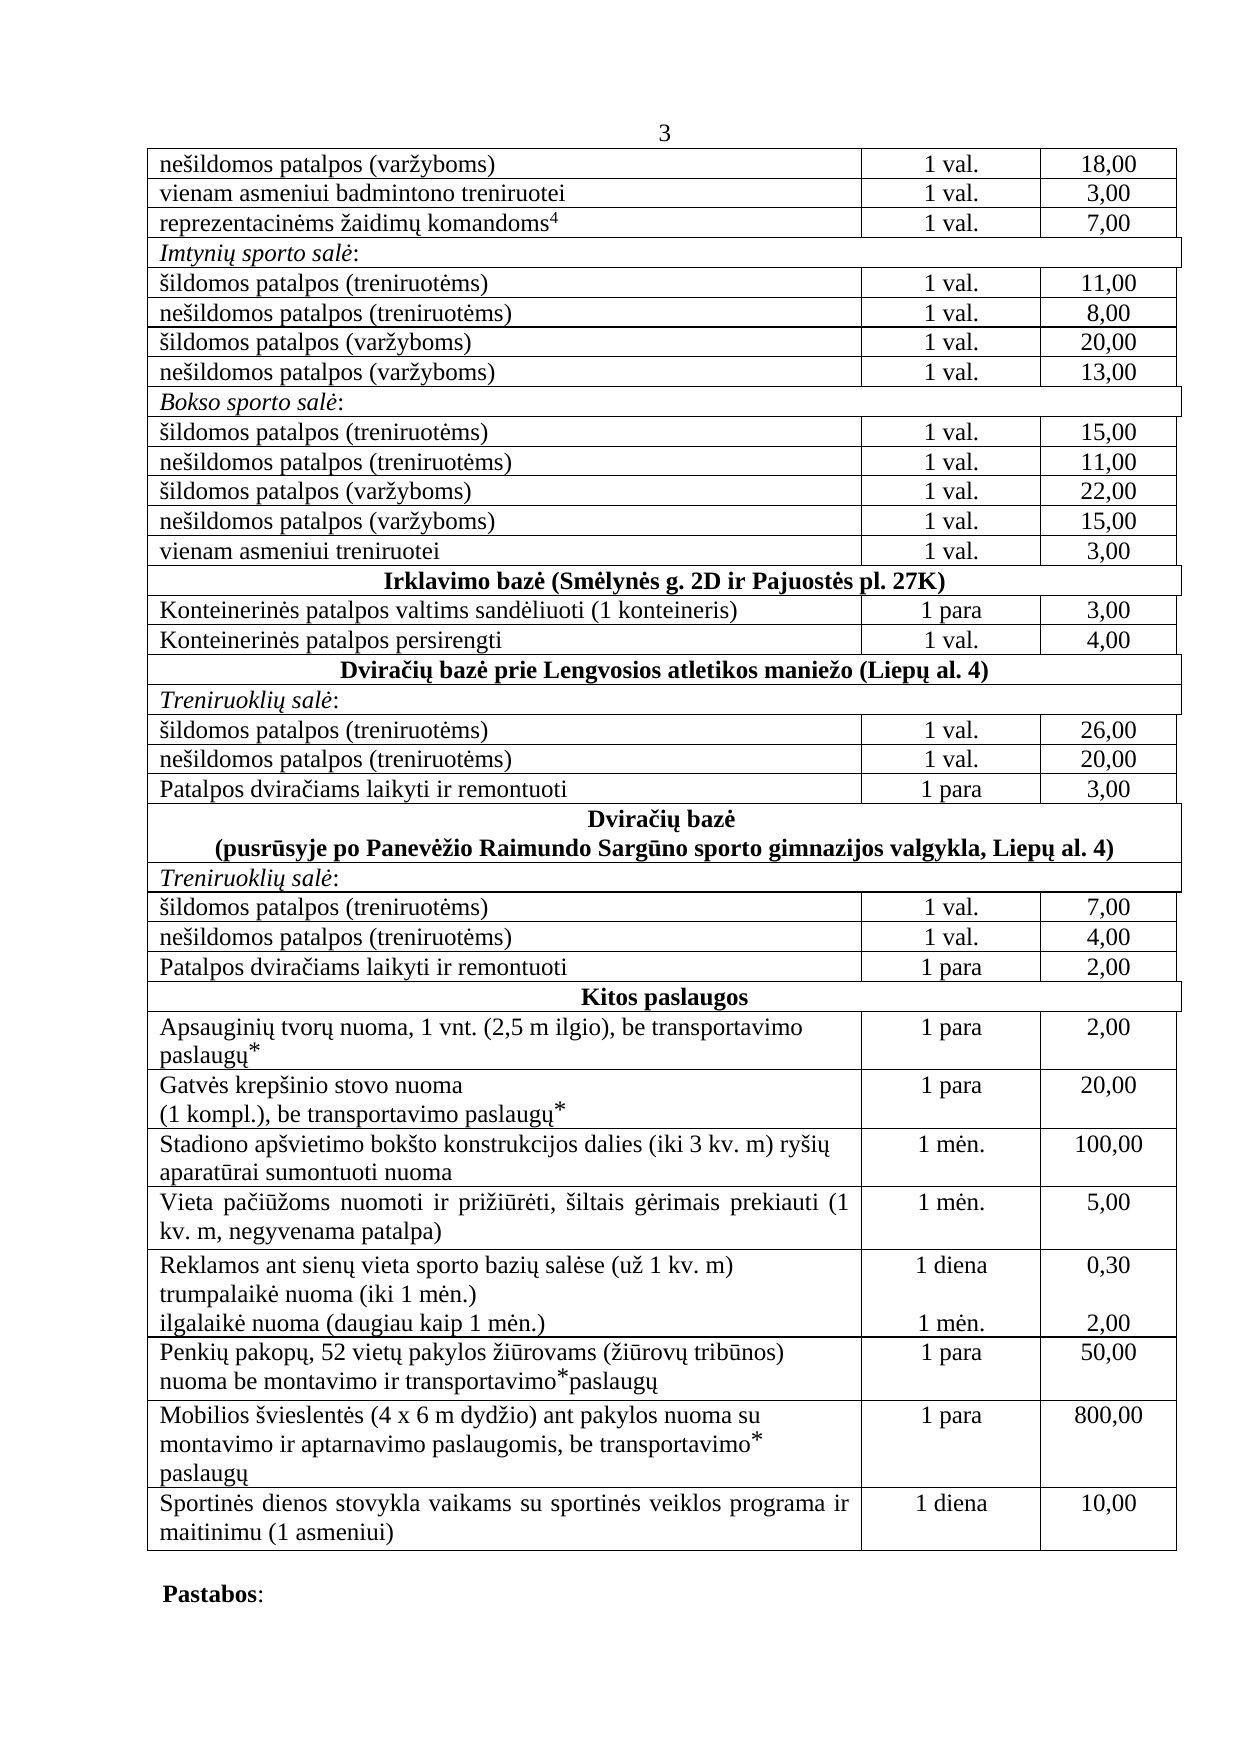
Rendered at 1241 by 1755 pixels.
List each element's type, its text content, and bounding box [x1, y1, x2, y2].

table_cell 1 para [862, 1070, 1040, 1128]
table_cell 0,30 2,00 [1041, 1250, 1176, 1336]
table_cell Reklamos ant sienų vieta sporto bazių salėse (už 1 kv. m) trumpalaikė nuoma (iki 1 mėn.) ilgalaikė nuoma (daugiau kaip 1 mėn.) [148, 1250, 861, 1336]
table_cell [1177, 773, 1181, 803]
table_cell 3,00 [1041, 774, 1176, 803]
table_cell šildomos patalpos (treniruotėms) [148, 715, 861, 743]
table_cell [1177, 893, 1181, 921]
table_cell 1 val. [862, 536, 1040, 565]
table_cell vienam asmeniui treniruotei [148, 536, 861, 565]
table_cell Mobilios švieslentės (4 x 6 m dydžio) ant pakylos nuoma su montavimo ir aptarnavimo paslaugomis, be transportavimo ⃰ paslaugų [148, 1401, 861, 1487]
table_cell [1177, 1249, 1181, 1336]
table_cell nešildomos patalpos (varžyboms) [148, 506, 861, 535]
table_cell 4,00 [1041, 625, 1176, 654]
table_cell 1 val. [862, 149, 1040, 177]
table_cell [1177, 1012, 1181, 1069]
table_cell [1177, 715, 1181, 743]
table_cell 1 mėn. [862, 1129, 1040, 1186]
table_cell 11,00 [1041, 447, 1176, 475]
table_cell 1 para [862, 1338, 1040, 1399]
table_cell 1 val. [862, 893, 1040, 921]
table_cell Gatvės krepšinio stovo nuoma (1 kompl.), be transportavimo paslaugų ⃰ [148, 1070, 861, 1128]
table_cell [1177, 297, 1181, 326]
table_cell Patalpos dviračiams laikyti ir remontuoti [148, 952, 861, 981]
table_cell 5,00 [1041, 1187, 1176, 1249]
table_cell [1177, 1069, 1181, 1128]
table_cell nešildomos patalpos (varžyboms) [148, 357, 861, 386]
table_cell Dviračių bazė (pusrūsyje po Panevėžio Raimundo Sargūno sporto gimnazijos valgykla, Liepų al. 4) [148, 804, 1181, 862]
table_cell [1012, 1551, 1161, 1579]
table_cell šildomos patalpos (treniruotėms) [148, 893, 861, 921]
table_cell [1177, 1400, 1181, 1487]
table_cell [1177, 596, 1181, 624]
table_cell 26,00 [1041, 715, 1176, 743]
table_cell [1177, 178, 1181, 207]
table_cell nešildomos patalpos (treniruotėms) [148, 447, 861, 475]
table_cell 3,00 [1041, 179, 1176, 207]
table_cell Penkių pakopų, 52 vietų pakylos žiūrovams (žiūrovų tribūnos) nuoma be montavimo ir transportavimo ⃰ paslaugų [148, 1338, 861, 1399]
table_cell [1176, 1550, 1181, 1579]
table_cell 20,00 [1041, 1070, 1176, 1128]
table_cell Patalpos dviračiams laikyti ir remontuoti [148, 774, 861, 803]
table_cell Stadiono apšvietimo bokšto konstrukcijos dalies (iki 3 kv. m) ryšių aparatūrai sumontuoti nuoma [148, 1129, 861, 1186]
table_cell 10,00 [1041, 1488, 1176, 1550]
table_cell 15,00 [1041, 417, 1176, 446]
table_cell [1177, 1487, 1181, 1550]
table_cell 1 val. [862, 298, 1040, 326]
table_cell šildomos patalpos (varžyboms) [148, 328, 861, 356]
table_cell [1177, 1336, 1181, 1399]
table_cell 1 val. [862, 476, 1040, 505]
table_cell [1177, 417, 1181, 446]
table_cell šildomos patalpos (treniruotėms) [148, 417, 861, 446]
table_cell 7,00 [1041, 208, 1176, 237]
table_cell 2,00 [1041, 1012, 1176, 1069]
table_cell [1177, 744, 1181, 773]
table_cell 1 val. [862, 922, 1040, 951]
table_cell vienam asmeniui badmintono treniruotei [148, 179, 861, 207]
table_cell 1 val. [862, 506, 1040, 535]
table_cell Apsauginių tvorų nuoma, 1 vnt. (2,5 m ilgio), be transportavimo paslaugų ⃰ [148, 1012, 861, 1069]
table_cell 100,00 [1041, 1129, 1176, 1186]
table_cell [1177, 1186, 1181, 1249]
table_cell [1177, 921, 1181, 951]
table_cell 1 val. [862, 447, 1040, 475]
table_cell 1 diena 1 mėn. [862, 1250, 1040, 1336]
table_cell [862, 1551, 1012, 1579]
table_cell 3,00 [1041, 536, 1176, 565]
table_cell nešildomos patalpos (varžyboms) [148, 149, 861, 177]
table_cell [1177, 505, 1181, 535]
table_cell [1177, 624, 1181, 654]
table_cell 20,00 [1041, 745, 1176, 773]
table_cell 13,00 [1041, 357, 1176, 386]
table_cell [1177, 356, 1181, 386]
table_cell 1 diena [862, 1488, 1040, 1550]
table_cell 18,00 [1041, 149, 1176, 177]
table_cell 11,00 [1041, 268, 1176, 297]
table_cell Vieta pačiūžoms nuomoti ir prižiūrėti, šiltais gėrimais prekiauti (1 kv. m, negyvenama patalpa) [148, 1187, 861, 1249]
table_cell 1 val. [862, 625, 1040, 654]
table_cell 1 val. [862, 268, 1040, 297]
table_cell Konteinerinės patalpos valtims sandėliuoti (1 konteineris) [148, 596, 861, 624]
table_cell 22,00 [1041, 476, 1176, 505]
table_cell Dviračių bazė prie Lengvosios atletikos maniežo (Liepų al. 4) [148, 655, 1181, 684]
table_cell 7,00 [1041, 893, 1176, 921]
table_cell Sportinės dienos stovykla vaikams su sportinės veiklos programa ir maitinimu (1 asmeniui) [148, 1488, 861, 1550]
table_cell 2,00 [1041, 952, 1176, 981]
table_cell 15,00 [1041, 506, 1176, 535]
table_cell 1 val. [862, 208, 1040, 237]
table_cell [148, 1551, 862, 1579]
table_cell 20,00 [1041, 328, 1176, 356]
table_cell 1 para [862, 1401, 1040, 1487]
table_cell [1177, 535, 1181, 565]
table_cell 1 mėn. [862, 1187, 1040, 1249]
text Pastabos: [162, 1579, 1167, 1608]
table_cell 8,00 [1041, 298, 1176, 326]
table_cell 3,00 [1041, 596, 1176, 624]
table_cell 1 para [862, 774, 1040, 803]
table_cell 4,00 [1041, 922, 1176, 951]
table_cell nešildomos patalpos (treniruotėms) [148, 745, 861, 773]
table_cell 1 para [862, 952, 1040, 981]
table_cell 1 val. [862, 328, 1040, 356]
table_cell nešildomos patalpos (treniruotėms) [148, 298, 861, 326]
table_cell nešildomos patalpos (treniruotėms) [148, 922, 861, 951]
table_cell Bokso sporto salė: [148, 387, 1181, 416]
table_cell [1177, 207, 1181, 237]
table_cell Konteinerinės patalpos persirengti [148, 625, 861, 654]
table_cell [1177, 268, 1181, 297]
table_cell 1 para [862, 596, 1040, 624]
table_cell [1161, 1551, 1176, 1579]
table_cell Irklavimo bazė (Smėlynės g. 2D ir Pajuostės pl. 27K) [148, 566, 1181, 594]
table_cell [1177, 148, 1181, 177]
table_cell [1177, 475, 1181, 505]
table_cell 1 val. [862, 417, 1040, 446]
table_cell šildomos patalpos (varžyboms) [148, 476, 861, 505]
table_cell 1 val. [862, 715, 1040, 743]
table_cell 50,00 [1041, 1338, 1176, 1399]
table_cell [1177, 326, 1181, 356]
table_cell 1 para [862, 1012, 1040, 1069]
table_cell Treniruoklių salė: [148, 685, 1181, 714]
table_cell reprezentacinėms žaidimų komandoms4 [148, 208, 861, 237]
table_cell [1177, 951, 1181, 981]
table_cell Kitos paslaugos [148, 982, 1181, 1011]
table_cell 800,00 [1041, 1401, 1176, 1487]
table_cell šildomos patalpos (treniruotėms) [148, 268, 861, 297]
table_cell 1 val. [862, 745, 1040, 773]
table_cell 1 val. [862, 179, 1040, 207]
table_cell [1177, 1128, 1181, 1186]
table_cell Treniruoklių salė: [148, 863, 1181, 891]
table_cell Imtynių sporto salė: [148, 238, 1181, 267]
table_cell 1 val. [862, 357, 1040, 386]
table_cell [1177, 446, 1181, 475]
